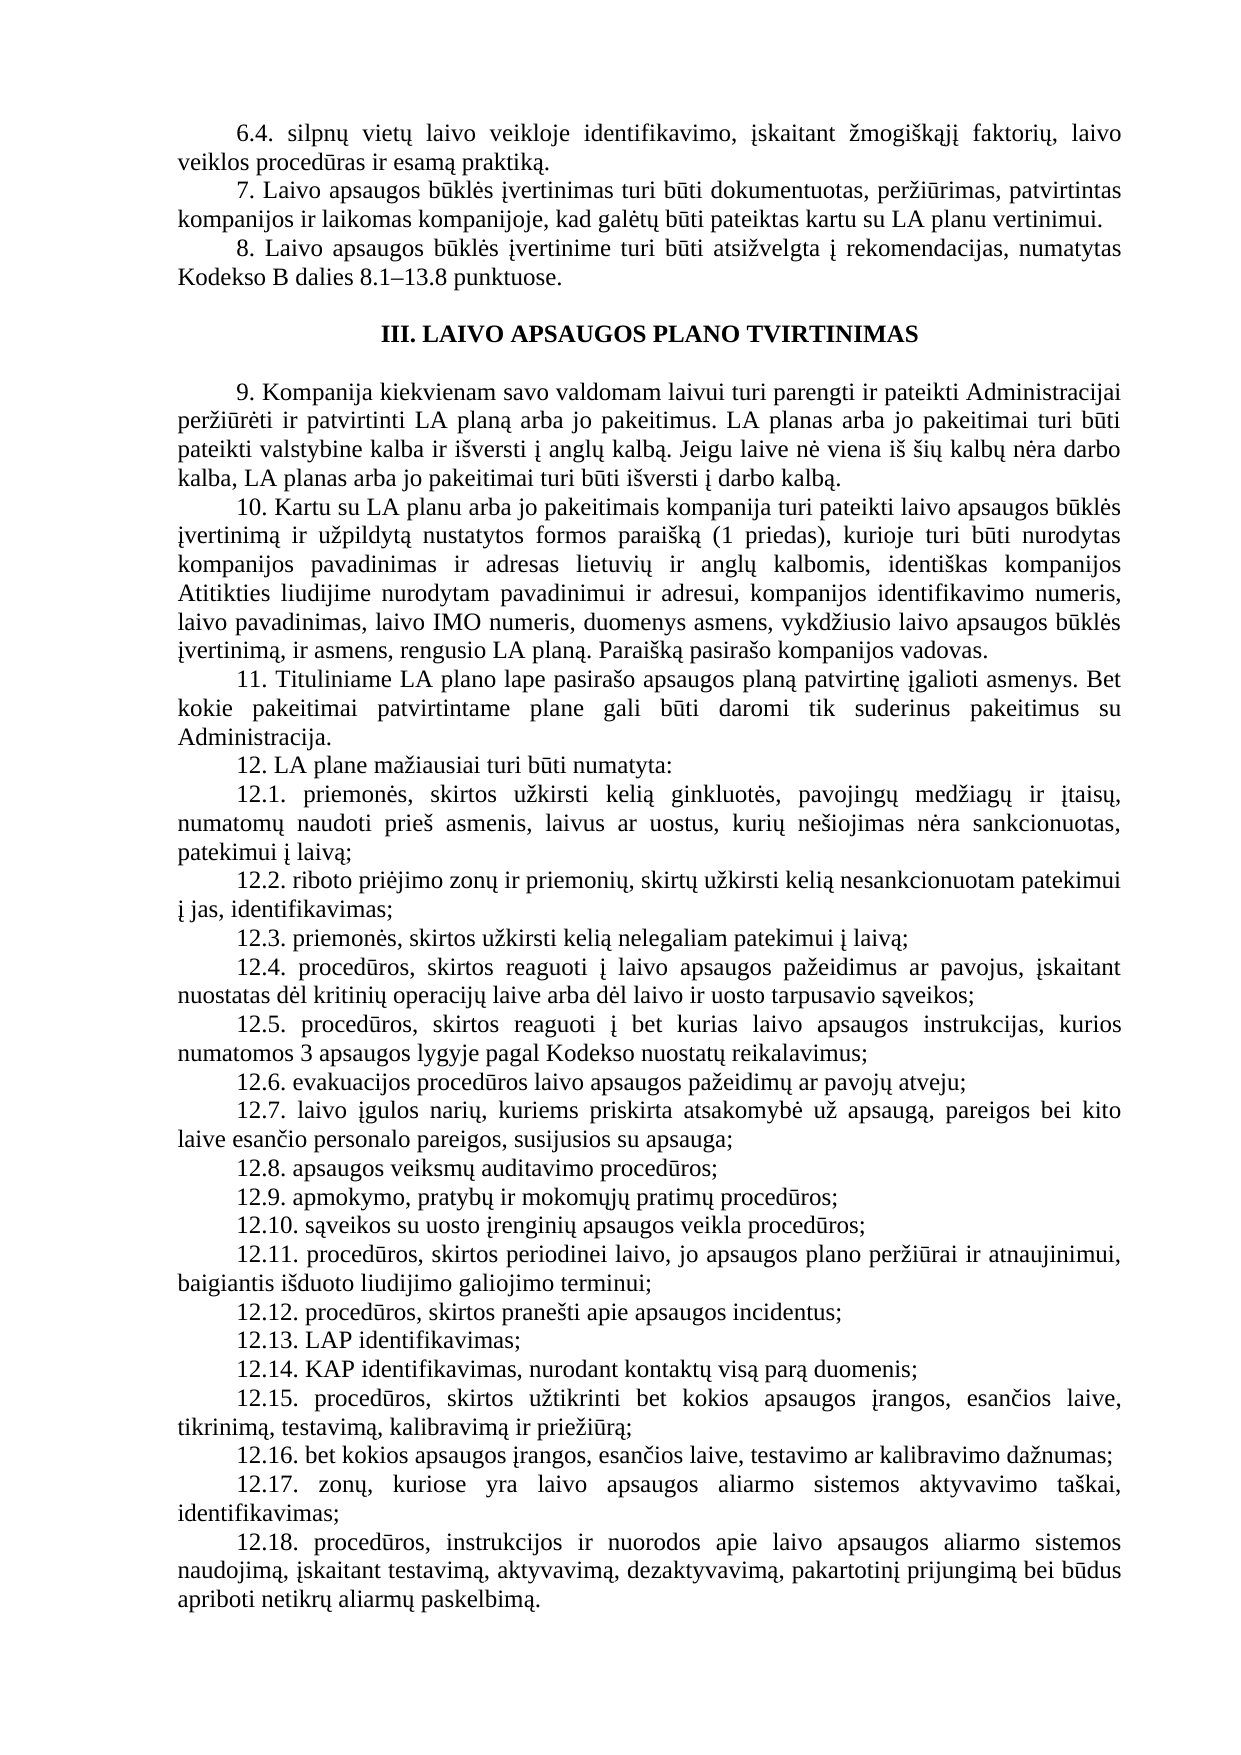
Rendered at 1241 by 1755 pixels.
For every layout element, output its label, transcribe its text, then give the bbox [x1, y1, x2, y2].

text 12.4. procedūros, skirtos reaguoti į laivo apsaugos pažeidimus ar pavojus, įskaitant nuostatas dėl kritinių operacijų laive arba dėl laivo ir uosto tarpusavio sąveikos; [177, 952, 1122, 1009]
text 12.11. procedūros, skirtos periodinei laivo, jo apsaugos plano peržiūrai ir atnaujinimui, baigiantis išduoto liudijimo galiojimo terminui; [177, 1239, 1122, 1297]
text 12.15. procedūros, skirtos užtikrinti bet kokios apsaugos įrangos, esančios laive, tikrinimą, testavimą, kalibravimą ir priežiūrą; [177, 1383, 1122, 1441]
text 12.1. priemonės, skirtos užkirsti kelią ginkluotės, pavojingų medžiagų ir įtaisų, numatomų naudoti prieš asmenis, laivus ar uostus, kurių nešiojimas nėra sankcionuotas, patekimui į laivą; [177, 779, 1122, 866]
text 12.18. procedūros, instrukcijos ir nuorodos apie laivo apsaugos aliarmo sistemos naudojimą, įskaitant testavimą, aktyvavimą, dezaktyvavimą, pakartotinį prijungimą bei būdus apriboti netikrų aliarmų paskelbimą. [177, 1527, 1122, 1613]
text 12.12. procedūros, skirtos pranešti apie apsaugos incidentus; [177, 1297, 1122, 1326]
text 12.6. evakuacijos procedūros laivo apsaugos pažeidimų ar pavojų atveju; [177, 1067, 1122, 1096]
text 9. Kompanija kiekvienam savo valdomam laivui turi parengti ir pateikti Administracijai peržiūrėti ir patvirtinti LA planą arba jo pakeitimus. LA planas arba jo pakeitimai turi būti pateikti valstybine kalba ir išversti į anglų kalbą. Jeigu laive nė viena iš šių kalbų nėra darbo kalba, LA planas arba jo pakeitimai turi būti išversti į darbo kalbą. [177, 377, 1122, 492]
text III. LAIVO APSAUGOS PLANO TVIRTINIMAS [177, 319, 1122, 348]
text 12.10. sąveikos su uosto įrenginių apsaugos veikla procedūros; [177, 1211, 1122, 1239]
text 12.14. KAP identifikavimas, nurodant kontaktų visą parą duomenis; [177, 1354, 1122, 1383]
text 12.3. priemonės, skirtos užkirsti kelią nelegaliam patekimui į laivą; [177, 923, 1122, 952]
text 12.13. LAP identifikavimas; [177, 1326, 1122, 1354]
text 12.16. bet kokios apsaugos įrangos, esančios laive, testavimo ar kalibravimo dažnumas; [177, 1441, 1122, 1469]
text 12.5. procedūros, skirtos reaguoti į bet kurias laivo apsaugos instrukcijas, kurios numatomos 3 apsaugos lygyje pagal Kodekso nuostatų reikalavimus; [177, 1009, 1122, 1067]
text 12.2. riboto priėjimo zonų ir priemonių, skirtų užkirsti kelią nesankcionuotam patekimui į jas, identifikavimas; [177, 866, 1122, 923]
text 12.8. apsaugos veiksmų auditavimo procedūros; [177, 1153, 1122, 1182]
text 7. Laivo apsaugos būklės įvertinimas turi būti dokumentuotas, peržiūrimas, patvirtintas kompanijos ir laikomas kompanijoje, kad galėtų būti pateiktas kartu su LA planu vertinimui. [177, 176, 1122, 233]
text 10. Kartu su LA planu arba jo pakeitimais kompanija turi pateikti laivo apsaugos būklės įvertinimą ir užpildytą nustatytos formos paraišką (1 priedas), kurioje turi būti nurodytas kompanijos pavadinimas ir adresas lietuvių ir anglų kalbomis, identiškas kompanijos Atitikties liudijime nurodytam pavadinimui ir adresui, kompanijos identifikavimo numeris, laivo pavadinimas, laivo IMO numeris, duomenys asmens, vykdžiusio laivo apsaugos būklės įvertinimą, ir asmens, rengusio LA planą. Paraišką pasirašo kompanijos vadovas. [177, 492, 1122, 664]
text 12. LA plane mažiausiai turi būti numatyta: [177, 751, 1122, 779]
text 12.17. zonų, kuriose yra laivo apsaugos aliarmo sistemos aktyvavimo taškai, identifikavimas; [177, 1469, 1122, 1527]
text 12.9. apmokymo, pratybų ir mokomųjų pratimų procedūros; [177, 1182, 1122, 1211]
text 11. Tituliniame LA plano lape pasirašo apsaugos planą patvirtinę įgalioti asmenys. Bet kokie pakeitimai patvirtintame plane gali būti daromi tik suderinus pakeitimus su Administracija. [177, 664, 1122, 751]
text 12.7. laivo įgulos narių, kuriems priskirta atsakomybė už apsaugą, pareigos bei kito laive esančio personalo pareigos, susijusios su apsauga; [177, 1096, 1122, 1153]
text 6.4. silpnų vietų laivo veikloje identifikavimo, įskaitant žmogiškąjį faktorių, laivo veiklos procedūras ir esamą praktiką. [177, 118, 1122, 176]
text 8. Laivo apsaugos būklės įvertinime turi būti atsižvelgta į rekomendacijas, numatytas Kodekso B dalies 8.1–13.8 punktuose. [177, 233, 1122, 291]
